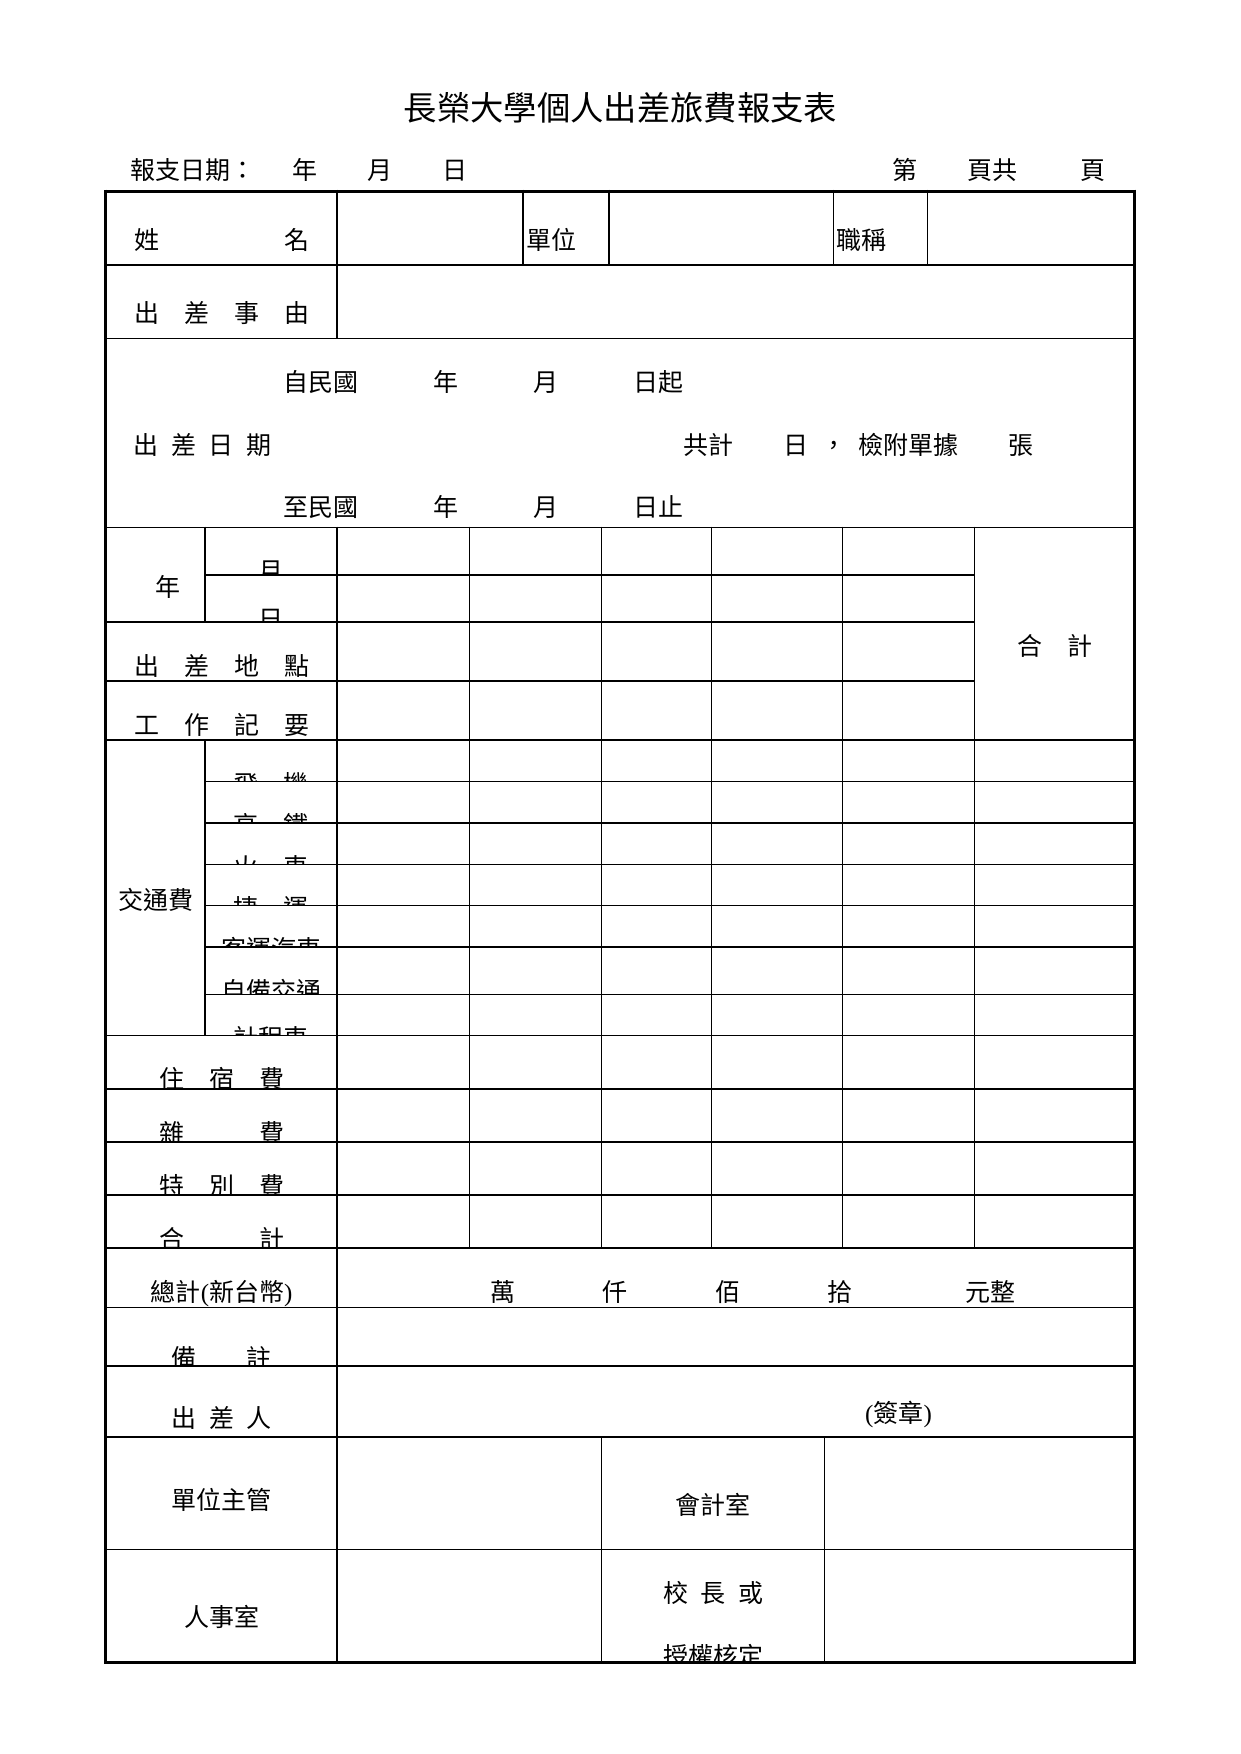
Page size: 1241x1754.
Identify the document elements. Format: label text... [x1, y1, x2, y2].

table_cell [470, 1196, 601, 1247]
table_cell [470, 782, 601, 822]
table_cell 工 作 記 要 [107, 682, 336, 739]
table_cell [843, 782, 974, 822]
table_cell [338, 995, 469, 1035]
table_cell 單位主管 (一、二級主管) [107, 1438, 336, 1548]
table_cell [602, 906, 711, 946]
table_cell 備 註 [107, 1308, 336, 1365]
table_cell [602, 528, 711, 574]
table_header 單位 [524, 193, 608, 264]
table_header [610, 193, 833, 264]
table_cell [338, 741, 469, 781]
table_cell 自備交通 工 具 [206, 948, 336, 993]
table_cell [843, 682, 974, 739]
table_cell [602, 824, 711, 863]
table_cell [825, 1438, 1133, 1548]
table_cell 會計室 [602, 1438, 824, 1548]
table_cell [843, 1036, 974, 1088]
table_cell [602, 1036, 711, 1088]
table_cell 特 別 費 [107, 1143, 336, 1194]
table_cell [602, 782, 711, 822]
table_cell (簽章) [338, 1367, 1133, 1436]
table_cell [843, 824, 974, 863]
table_cell 日 [206, 576, 336, 621]
table_cell [712, 528, 842, 574]
table_cell [470, 865, 601, 905]
table_cell [975, 1036, 1133, 1088]
table_cell [338, 1308, 1133, 1365]
table_cell [975, 782, 1133, 822]
table_cell 出 差 地 點 [107, 623, 336, 680]
table_cell [843, 1196, 974, 1247]
table_cell [470, 948, 601, 993]
table_cell [470, 623, 601, 680]
table_cell [975, 906, 1133, 946]
table_cell [470, 1036, 601, 1088]
table_cell [712, 948, 842, 993]
table_cell [843, 528, 974, 574]
table_cell [975, 1196, 1133, 1247]
table_cell [338, 266, 1133, 338]
table_cell 出 差 事 由 [107, 266, 336, 338]
table_cell [338, 576, 469, 621]
table_cell 火 車 [206, 824, 336, 863]
table_cell [712, 1196, 842, 1247]
table_cell [825, 1550, 1133, 1661]
table_cell [843, 741, 974, 781]
table_cell [338, 865, 469, 905]
table_cell 捷 運 [206, 865, 336, 905]
table_cell 總計(新台幣) [107, 1249, 336, 1306]
table_cell [975, 1090, 1133, 1141]
table_cell [975, 995, 1133, 1035]
table_cell 高 鐵 [206, 782, 336, 822]
table_cell [602, 1090, 711, 1141]
table_cell [843, 1143, 974, 1194]
table_cell 飛 機 [206, 741, 336, 781]
table_cell [338, 1090, 469, 1141]
table_cell [602, 948, 711, 993]
table_cell [338, 824, 469, 863]
table_cell [712, 682, 842, 739]
table_cell [338, 528, 469, 574]
table_cell [843, 865, 974, 905]
table_cell [602, 576, 711, 621]
table_cell 客運汽車 [206, 906, 336, 946]
table_cell [602, 995, 711, 1035]
table_cell [602, 682, 711, 739]
table_cell [602, 741, 711, 781]
table_cell [470, 576, 601, 621]
table_header [338, 193, 522, 264]
table_cell [843, 1090, 974, 1141]
table_cell [712, 865, 842, 905]
table_cell [338, 682, 469, 739]
table_cell [712, 1143, 842, 1194]
table_cell [338, 1143, 469, 1194]
table_cell [712, 623, 842, 680]
table_cell [470, 528, 601, 574]
table_cell [470, 906, 601, 946]
table_header [928, 193, 1133, 264]
table_cell [975, 865, 1133, 905]
table_cell 交通費 [107, 741, 204, 1035]
table_header 姓 名 [107, 193, 336, 264]
table_cell [338, 623, 469, 680]
table_cell [470, 824, 601, 863]
table_cell [338, 782, 469, 822]
table_cell [338, 948, 469, 993]
table_cell [712, 906, 842, 946]
table_cell 月 [206, 528, 336, 574]
table_cell 萬 仟 佰 拾 元整 [338, 1249, 1133, 1306]
table_cell 出 差 人 [107, 1367, 336, 1436]
table_cell [712, 824, 842, 863]
table_cell [338, 1550, 601, 1661]
table_cell [843, 948, 974, 993]
table_cell [712, 1036, 842, 1088]
table_cell [843, 623, 974, 680]
table_cell 自民國 年 月 日起 出 差 日 期 共計 日 ， 檢附單據 張 至民國 年 月 日止 [107, 339, 1133, 527]
table_cell [470, 1090, 601, 1141]
table_cell [338, 1036, 469, 1088]
table_cell [712, 576, 842, 621]
table_cell [470, 682, 601, 739]
table_cell [712, 995, 842, 1035]
table_cell [470, 995, 601, 1035]
table_cell [338, 1438, 601, 1548]
table_cell [712, 1090, 842, 1141]
table_cell [602, 1196, 711, 1247]
table_cell [712, 782, 842, 822]
table_cell 人事室 [107, 1550, 336, 1661]
table_cell [843, 576, 974, 621]
table_cell [712, 741, 842, 781]
table_cell 年 [107, 528, 204, 621]
text 長榮大學個人出差旅費報支表 [130, 64, 1110, 127]
table_cell [602, 1143, 711, 1194]
table_cell 計程車 [206, 995, 336, 1035]
text 報支日期： 年 月 日 第 頁共 頁 [130, 127, 1110, 189]
table_cell [470, 1143, 601, 1194]
table_cell 合 計 [975, 528, 1133, 739]
table_cell 雜 費 [107, 1090, 336, 1141]
table_cell [602, 623, 711, 680]
table_header 職稱 [834, 193, 927, 264]
table_cell 合 計 [107, 1196, 336, 1247]
table_cell [843, 906, 974, 946]
table_cell [843, 995, 974, 1035]
table_cell [338, 1196, 469, 1247]
table_cell [602, 865, 711, 905]
table_cell 校 長 或 授權核定 [602, 1550, 824, 1661]
table_cell [975, 741, 1133, 781]
table_cell [975, 1143, 1133, 1194]
table_cell [338, 906, 469, 946]
table_cell [470, 741, 601, 781]
table_cell 住 宿 費 (檢據報銷) [107, 1036, 336, 1088]
table_cell [975, 824, 1133, 863]
table_cell [975, 948, 1133, 993]
